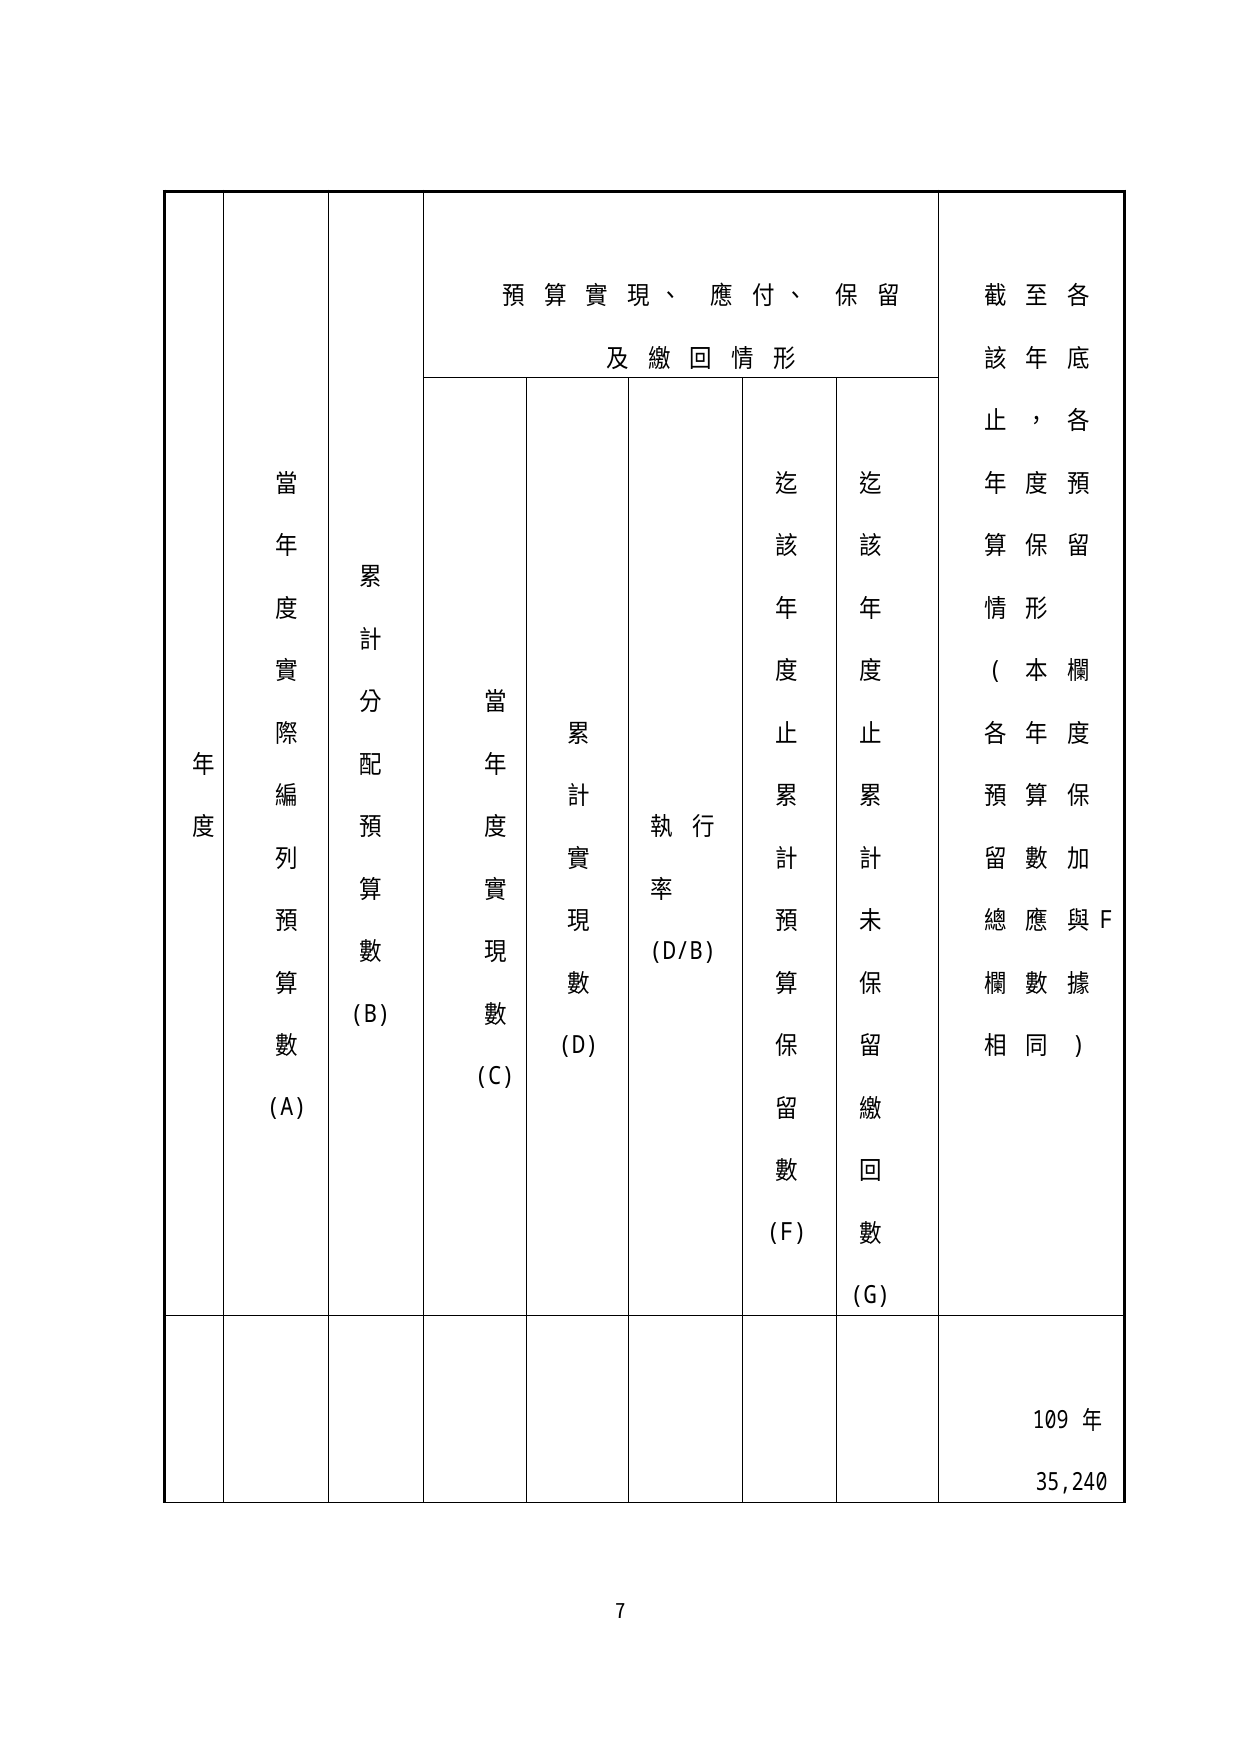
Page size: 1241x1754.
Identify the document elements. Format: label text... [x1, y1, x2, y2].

table_cell 執行率(D/B) [629, 378, 742, 1314]
table_header 預算實現、應付、保留及繳回情形 [424, 193, 938, 377]
table_header 當年度實際編列預算數(A) [224, 193, 328, 1314]
table_cell [743, 1316, 836, 1502]
table_cell 迄該年度止累計未保留繳回數(G) [837, 378, 938, 1314]
table_cell 當年度實現數(C) [424, 378, 526, 1314]
table_cell [166, 1316, 223, 1502]
table_cell 累計實現數(D) [527, 378, 628, 1314]
table_header 截至各該年底止，各年度預算保留情形(本欄各年度預算保留數加總應與F欄數據相同) [939, 193, 1123, 1314]
table_header 年度 [166, 193, 223, 1314]
table_cell [329, 1316, 423, 1502]
table_cell 迄該年度止累計預算保留數(F) [743, 378, 836, 1314]
table_cell [837, 1316, 938, 1502]
table_cell [424, 1316, 526, 1502]
table_header 累計分配預算數(B) [329, 193, 423, 1314]
table_cell [224, 1316, 328, 1502]
table_cell [629, 1316, 742, 1502]
table_cell [527, 1316, 628, 1502]
table_cell 109年 35,240 [939, 1316, 1123, 1502]
